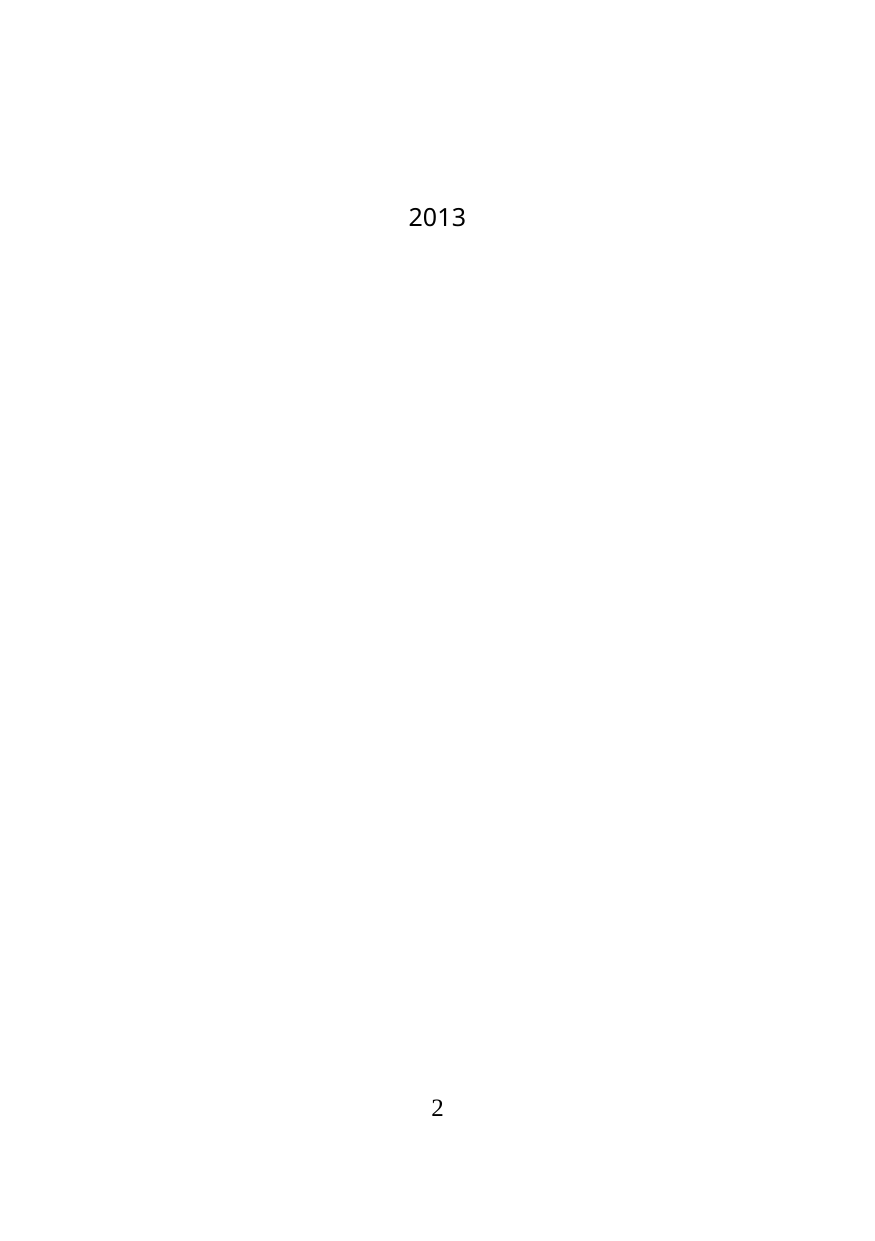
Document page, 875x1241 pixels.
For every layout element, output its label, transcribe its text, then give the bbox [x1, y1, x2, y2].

text 2013 [88, 200, 786, 234]
